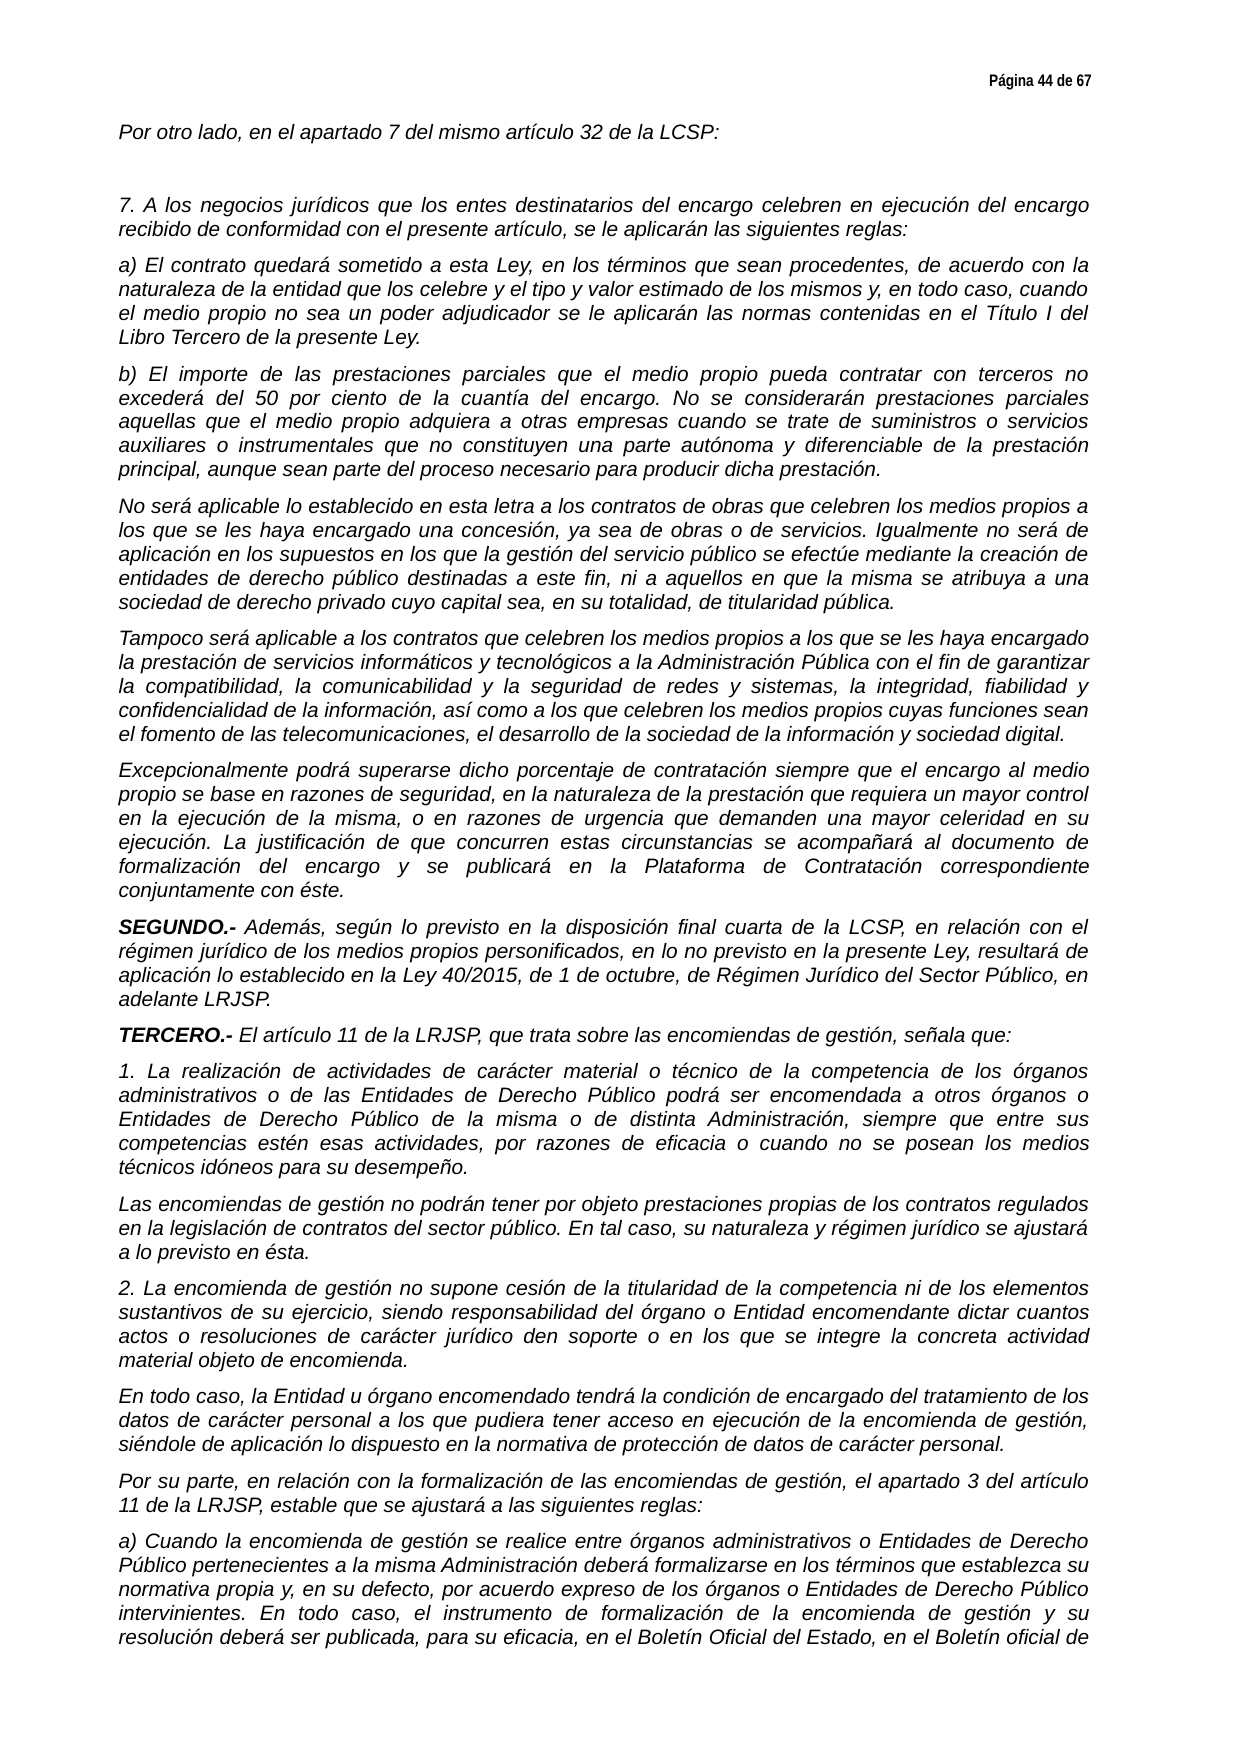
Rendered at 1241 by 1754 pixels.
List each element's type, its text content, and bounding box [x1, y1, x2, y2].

text b) El importe de las prestaciones parciales que el medio propio pueda contratar con terceros no excederá del 50 por ciento de la cuantía del encargo. No se considerarán prestaciones parciales aquellas que el medio propio adquiera a otras empresas cuando se trate de suministros o servicios auxiliares o instrumentales que no constituyen una parte autónoma y diferenciable de la prestación principal, aunque sean parte del proceso necesario para producir dicha prestación. [118, 361, 1092, 481]
text TERCERO.- El artículo 11 de la LRJSP, que trata sobre las encomiendas de gestión, señala que: [118, 1023, 1092, 1047]
text No será aplicable lo establecido en esta letra a los contratos de obras que celebren los medios propios a los que se les haya encargado una concesión, ya sea de obras o de servicios. Igualmente no será de aplicación en los supuestos en los que la gestión del servicio público se efectúe mediante la creación de entidades de derecho público destinadas a este fin, ni a aquellos en que la misma se atribuya a una sociedad de derecho privado cuyo capital sea, en su totalidad, de titularidad pública. [118, 494, 1092, 613]
text Excepcionalmente podrá superarse dicho porcentaje de contratación siempre que el encargo al medio propio se base en razones de seguridad, en la naturaleza de la prestación que requiera un mayor control en la ejecución de la misma, o en razones de urgencia que demanden una mayor celeridad en su ejecución. La justificación de que concurren estas circunstancias se acompañará al documento de formalización del encargo y se publicará en la Plataforma de Contratación correspondiente conjuntamente con éste. [118, 758, 1092, 902]
text 7. A los negocios jurídicos que los entes destinatarios del encargo celebren en ejecución del encargo recibido de conformidad con el presente artículo, se le aplicarán las siguientes reglas: [118, 193, 1092, 241]
text En todo caso, la Entidad u órgano encomendado tendrá la condición de encargado del tratamiento de los datos de carácter personal a los que pudiera tener acceso en ejecución de la encomienda de gestión, siéndole de aplicación lo dispuesto en la normativa de protección de datos de carácter personal. [118, 1384, 1092, 1456]
text Por otro lado, en el apartado 7 del mismo artículo 32 de la LCSP: [118, 120, 1092, 144]
text a) El contrato quedará sometido a esta Ley, en los términos que sean procedentes, de acuerdo con la naturaleza de la entidad que los celebre y el tipo y valor estimado de los mismos y, en todo caso, cuando el medio propio no sea un poder adjudicador se le aplicarán las normas contenidas en el Título I del Libro Tercero de la presente Ley. [118, 253, 1092, 349]
text SEGUNDO.- Además, según lo previsto en la disposición final cuarta de la LCSP, en relación con el régimen jurídico de los medios propios personificados, en lo no previsto en la presente Ley, resultará de aplicación lo establecido en la Ley 40/2015, de 1 de octubre, de Régimen Jurídico del Sector Público, en adelante LRJSP. [118, 914, 1092, 1010]
text 2. La encomienda de gestión no supone cesión de la titularidad de la competencia ni de los elementos sustantivos de su ejercicio, siendo responsabilidad del órgano o Entidad encomendante dictar cuantos actos o resoluciones de carácter jurídico den soporte o en los que se integre la concreta actividad material objeto de encomienda. [118, 1276, 1092, 1372]
text Por su parte, en relación con la formalización de las encomiendas de gestión, el apartado 3 del artículo 11 de la LRJSP, estable que se ajustará a las siguientes reglas: [118, 1469, 1092, 1517]
text Las encomiendas de gestión no podrán tener por objeto prestaciones propias de los contratos regulados en la legislación de contratos del sector público. En tal caso, su naturaleza y régimen jurídico se ajustará a lo previsto en ésta. [118, 1192, 1092, 1263]
text Tampoco será aplicable a los contratos que celebren los medios propios a los que se les haya encargado la prestación de servicios informáticos y tecnológicos a la Administración Pública con el fin de garantizar la compatibilidad, la comunicabilidad y la seguridad de redes y sistemas, la integridad, fiabilidad y confidencialidad de la información, así como a los que celebren los medios propios cuyas funciones sean el fomento de las telecomunicaciones, el desarrollo de la sociedad de la información y sociedad digital. [118, 626, 1092, 746]
text 1. La realización de actividades de carácter material o técnico de la competencia de los órganos administrativos o de las Entidades de Derecho Público podrá ser encomendada a otros órganos o Entidades de Derecho Público de la misma o de distinta Administración, siempre que entre sus competencias estén esas actividades, por razones de eficacia o cuando no se posean los medios técnicos idóneos para su desempeño. [118, 1059, 1092, 1179]
text a) Cuando la encomienda de gestión se realice entre órganos administrativos o Entidades de Derecho Público pertenecientes a la misma Administración deberá formalizarse en los términos que establezca su normativa propia y, en su defecto, por acuerdo expreso de los órganos o Entidades de Derecho Público intervinientes. En todo caso, el instrumento de formalización de la encomienda de gestión y su resolución deberá ser publicada, para su eficacia, en el Boletín Oficial del Estado, en el Boletín oficial de [118, 1529, 1092, 1649]
